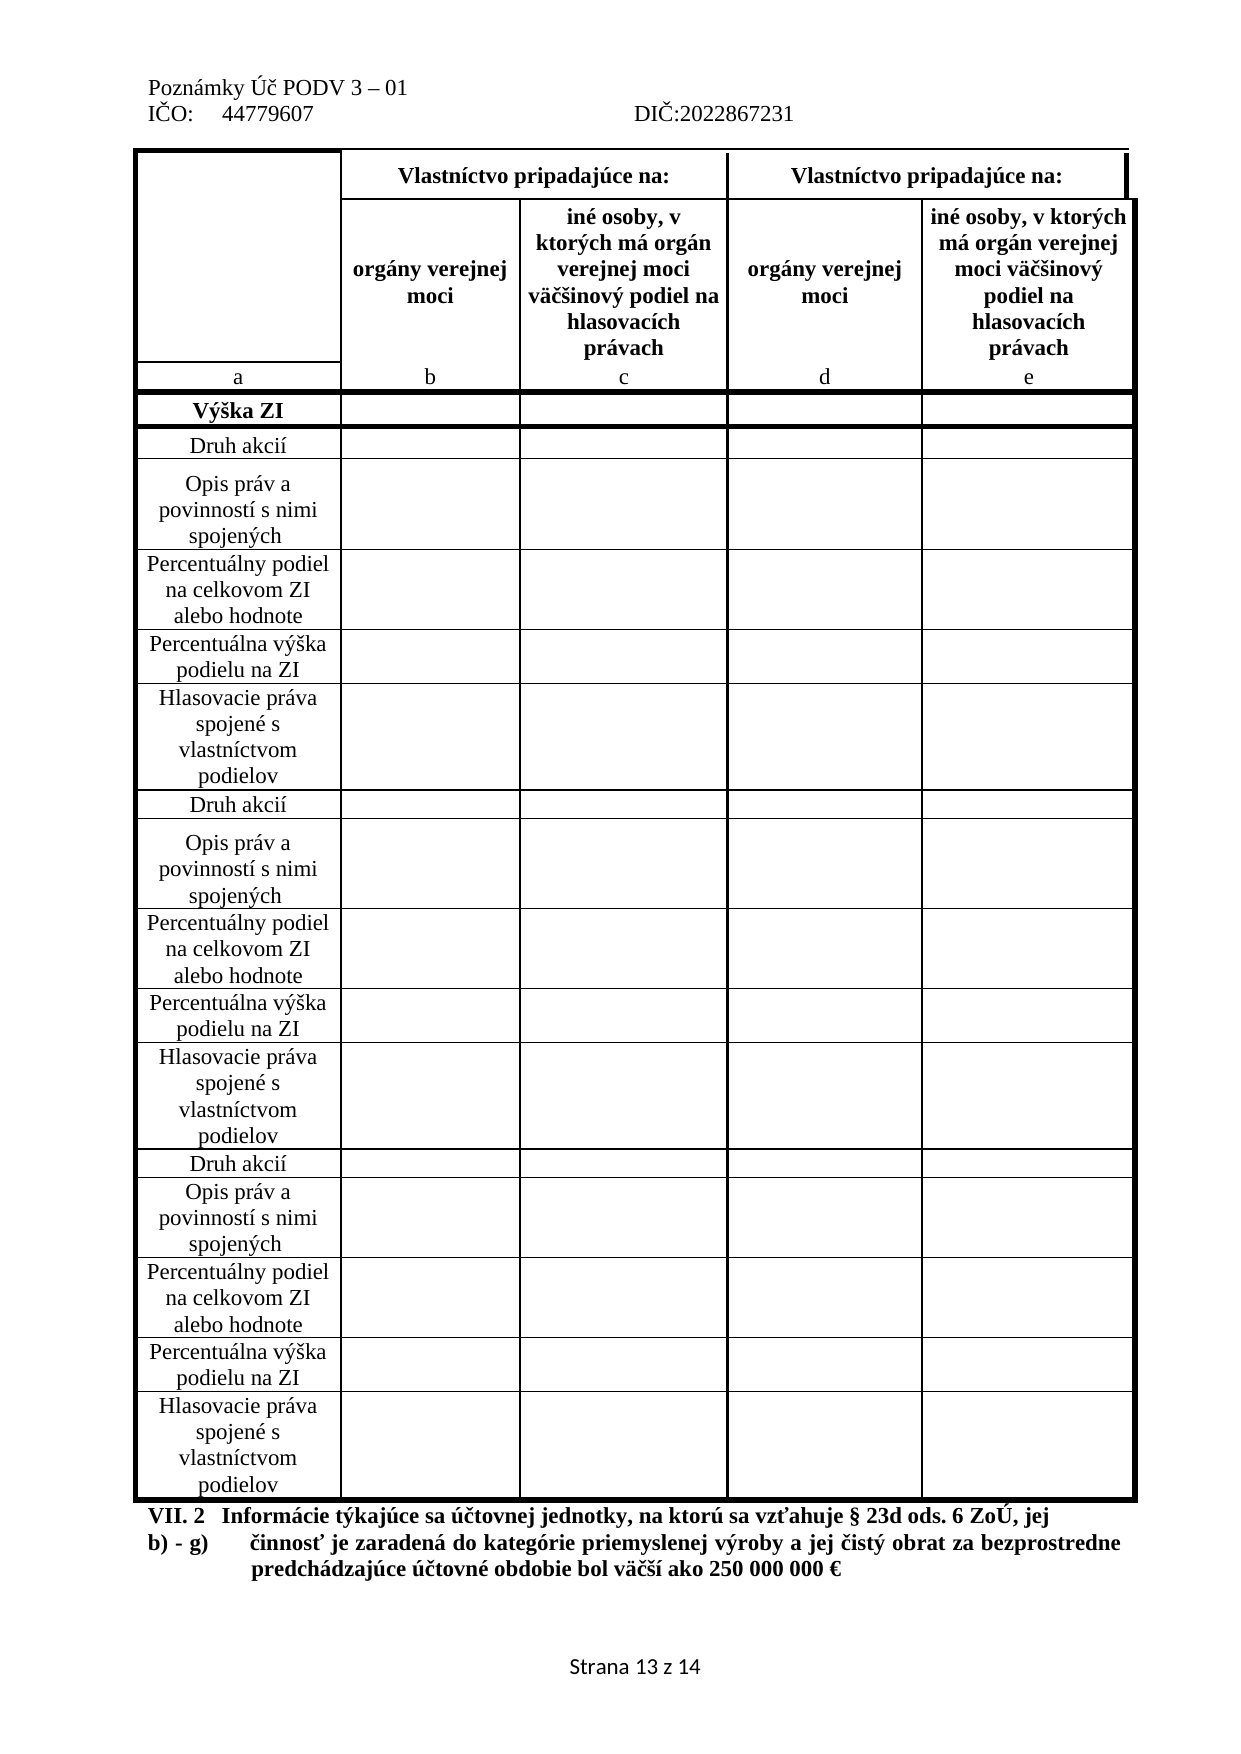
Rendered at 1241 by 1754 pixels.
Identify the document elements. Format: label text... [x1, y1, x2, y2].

table_cell Vlastníctvo pripadajúce na: [342, 150, 727, 197]
table_cell [342, 429, 519, 458]
table_cell Opis práv a povinností s nimi spojených [138, 459, 340, 549]
table_cell [521, 819, 726, 908]
table_cell [729, 1258, 921, 1337]
table_cell Percentuálny podiel na celkovom ZI alebo hodnote [138, 550, 340, 629]
table_cell [729, 1043, 921, 1148]
table_cell [729, 459, 921, 549]
table_cell [521, 1392, 726, 1497]
table_cell [923, 630, 1132, 682]
table_cell [521, 459, 726, 549]
table_cell [342, 1392, 519, 1497]
table_cell c [521, 361, 726, 389]
table_cell [342, 550, 519, 629]
table_cell [342, 630, 519, 682]
table_cell Percentuálny podiel na celkovom ZI alebo hodnote [138, 909, 340, 988]
table_cell a [138, 363, 340, 389]
table_cell [521, 1150, 726, 1177]
table_cell [1126, 148, 1135, 197]
table_cell Vlastníctvo pripadajúce na: [728, 150, 1126, 197]
table_cell [923, 1392, 1132, 1497]
table_cell Druh akcií [138, 1150, 340, 1177]
text VII. 2 Informácie týkajúce sa účtovnej jednotky, na ktorú sa vzťahuje § 23d ods. 6 ZoÚ, jej [148, 1503, 1122, 1529]
table_cell [342, 989, 519, 1042]
table_cell [342, 395, 519, 424]
table_cell [521, 909, 726, 988]
table_cell [729, 429, 921, 458]
table_cell [342, 1178, 519, 1257]
table_cell [923, 684, 1132, 789]
table_cell [729, 1178, 921, 1257]
table_cell iné osoby, v ktorých má orgán verejnej moci väčšinový podiel na hlasovacích právach [923, 200, 1132, 361]
table_cell b [342, 361, 519, 389]
table_cell [923, 550, 1132, 629]
table_cell [342, 459, 519, 549]
table_cell [342, 819, 519, 908]
table_cell orgány verejnej moci [729, 200, 921, 361]
table_cell e [923, 361, 1132, 389]
table_cell Hlasovacie práva spojené s vlastníctvom podielov [138, 684, 340, 789]
table_cell [729, 791, 921, 817]
table_cell [729, 819, 921, 908]
table_cell iné osoby, v ktorých má orgán verejnej moci väčšinový podiel na hlasovacích právach [521, 200, 726, 361]
table_cell [923, 989, 1132, 1042]
table_cell [521, 1258, 726, 1337]
table_cell [521, 1043, 726, 1148]
table_cell [521, 1178, 726, 1257]
table_cell [342, 1043, 519, 1148]
table_cell [521, 630, 726, 682]
table_cell Opis práv a povinností s nimi spojených [138, 819, 340, 908]
table_cell Opis práv a povinností s nimi spojených [138, 1178, 340, 1257]
table_cell [521, 791, 726, 817]
table_cell [923, 459, 1132, 549]
table_cell [729, 1338, 921, 1391]
table_cell [923, 1338, 1132, 1391]
table_cell [923, 909, 1132, 988]
table_cell [521, 1338, 726, 1391]
table_cell [342, 1258, 519, 1337]
table_cell orgány verejnej moci [342, 200, 519, 361]
table_cell Výška ZI [138, 395, 340, 424]
table_cell [729, 630, 921, 682]
table_cell [729, 395, 921, 424]
table_cell [521, 429, 726, 458]
table_cell [923, 1178, 1132, 1257]
table_cell [923, 1043, 1132, 1148]
table_cell Percentuálny podiel na celkovom ZI alebo hodnote [138, 1258, 340, 1337]
table_cell Percentuálna výška podielu na ZI [138, 989, 340, 1042]
table_cell [923, 1258, 1132, 1337]
table_cell [342, 1150, 519, 1177]
table_cell [923, 819, 1132, 908]
table_cell Hlasovacie práva spojené s vlastníctvom podielov [138, 1392, 340, 1497]
table_cell [923, 429, 1132, 458]
table_cell [521, 684, 726, 789]
table_cell [342, 791, 519, 817]
text b) - g) činnosť je zaradená do kategórie priemyslenej výroby a jej čistý obrat za bezprostredne predchádzajúce účtovné obdobie bol väčší ako 250 000 000 € [148, 1529, 1122, 1581]
table_cell Druh akcií [138, 429, 340, 458]
table_cell [342, 1338, 519, 1391]
table_cell [342, 909, 519, 988]
table_cell [923, 1150, 1132, 1177]
table_cell [729, 550, 921, 629]
table_cell [923, 395, 1132, 424]
table_cell Hlasovacie práva spojené s vlastníctvom podielov [138, 1043, 340, 1148]
table_cell Druh akcií [138, 791, 340, 817]
table_cell [923, 791, 1132, 817]
table_cell [729, 684, 921, 789]
table_cell [521, 550, 726, 629]
table_cell [729, 989, 921, 1042]
table_cell [729, 1392, 921, 1497]
table_cell Percentuálna výška podielu na ZI [138, 1338, 340, 1391]
table_cell d [729, 361, 921, 389]
table_cell Percentuálna výška podielu na ZI [138, 630, 340, 682]
table_cell [729, 909, 921, 988]
table_cell [521, 395, 726, 424]
table_header [138, 153, 340, 361]
table_cell [521, 989, 726, 1042]
table_cell [342, 684, 519, 789]
table_cell [729, 1150, 921, 1177]
